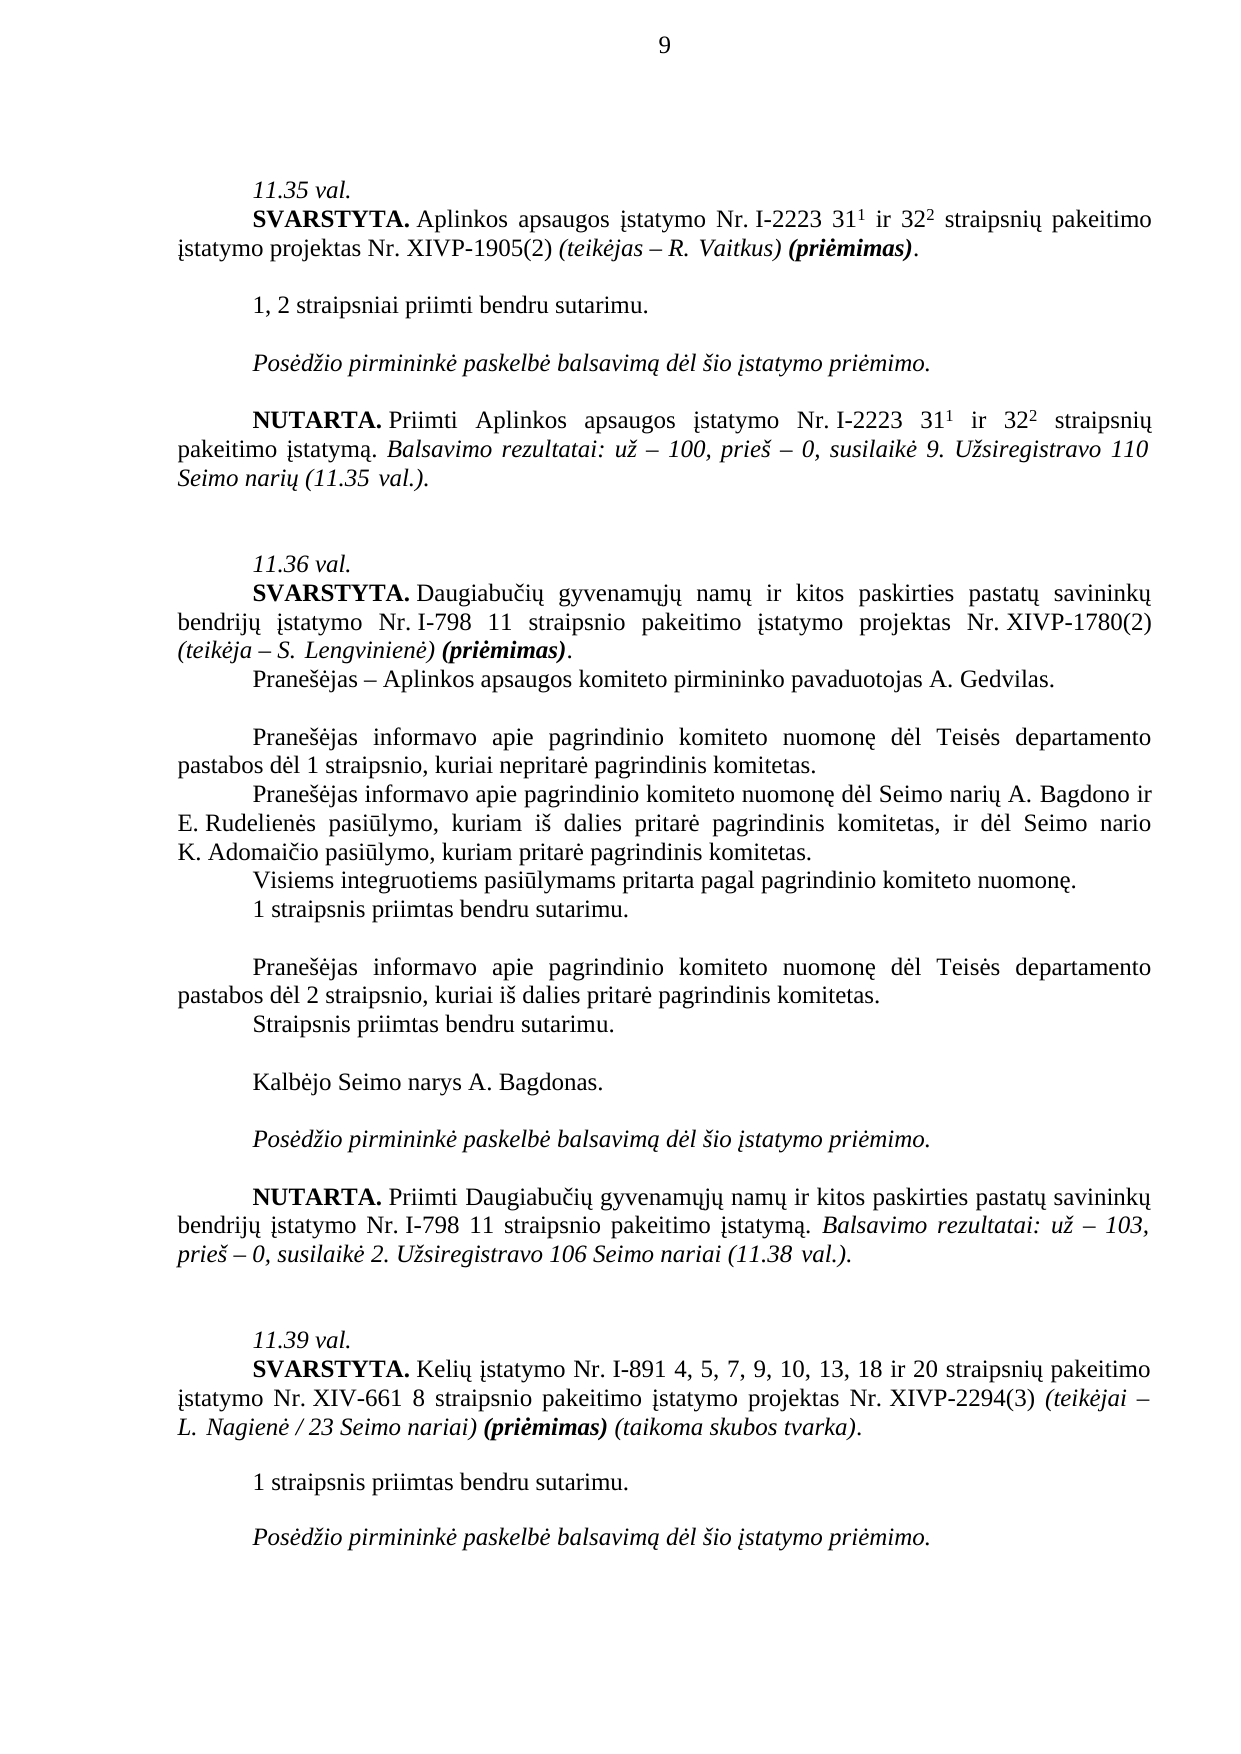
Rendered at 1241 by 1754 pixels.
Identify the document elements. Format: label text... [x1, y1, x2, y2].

text Visiems integruotiems pasiūlymams pritarta pagal pagrindinio komiteto nuomonę. [177, 866, 1152, 894]
text Pranešėjas informavo apie pagrindinio komiteto nuomonę dėl Teisės departamento pastabos dėl 2 straipsnio, kuriai iš dalies pritarė pagrindinis komitetas. [177, 952, 1152, 1009]
text 1 straipsnis priimtas bendru sutarimu. [177, 894, 1152, 923]
text Pranešėjas informavo apie pagrindinio komiteto nuomonę dėl Teisės departamento pastabos dėl 1 straipsnio, kuriai nepritarė pagrindinis komitetas. [177, 722, 1152, 779]
text Posėdžio pirmininkė paskelbė balsavimą dėl šio įstatymo priėmimo. [177, 1522, 1152, 1551]
text SVARSTYTA. Kelių įstatymo Nr. I-891 4, 5, 7, 9, 10, 13, 18 ir 20 straipsnių pakeitimo įstatymo Nr. XIV-661 8 straipsnio pakeitimo įstatymo projektas Nr. XIVP-2294(3) (teikėjai – L. Nagienė / 23 Seimo nariai) (priėmimas) (taikoma skubos tvarka). [177, 1354, 1152, 1441]
text NUTARTA. Priimti Aplinkos apsaugos įstatymo Nr. I-2223 311 ir 322 straipsnių pakeitimo įstatymą. Balsavimo rezultatai: už – 100, prieš – 0, susilaikė 9. Užsiregistravo 110 Seimo narių (11.35 val.). [177, 406, 1152, 492]
text 11.39 val. [177, 1326, 1152, 1354]
text Pranešėjas – Aplinkos apsaugos komiteto pirmininko pavaduotojas A. Gedvilas. [177, 664, 1152, 693]
text Posėdžio pirmininkė paskelbė balsavimą dėl šio įstatymo priėmimo. [177, 1124, 1152, 1153]
text 1, 2 straipsniai priimti bendru sutarimu. [177, 291, 1152, 319]
text 11.36 val. [177, 549, 1152, 578]
text Pranešėjas informavo apie pagrindinio komiteto nuomonę dėl Seimo narių A. Bagdono ir E. Rudelienės pasiūlymo, kuriam iš dalies pritarė pagrindinis komitetas, ir dėl Seimo nario K. Adomaičio pasiūlymo, kuriam pritarė pagrindinis komitetas. [177, 779, 1152, 866]
text Straipsnis priimtas bendru sutarimu. [177, 1009, 1152, 1038]
text SVARSTYTA. Aplinkos apsaugos įstatymo Nr. I-2223 311 ir 322 straipsnių pakeitimo įstatymo projektas Nr. XIVP-1905(2) (teikėjas – R. Vaitkus) (priėmimas). [177, 204, 1152, 262]
text Posėdžio pirmininkė paskelbė balsavimą dėl šio įstatymo priėmimo. [177, 348, 1152, 377]
text 1 straipsnis priimtas bendru sutarimu. [177, 1467, 1152, 1496]
text NUTARTA. Priimti Daugiabučių gyvenamųjų namų ir kitos paskirties pastatų savininkų bendrijų įstatymo Nr. I-798 11 straipsnio pakeitimo įstatymą. Balsavimo rezultatai: už – 103, prieš – 0, susilaikė 2. Užsiregistravo 106 Seimo nariai (11.38 val.). [177, 1182, 1152, 1268]
text SVARSTYTA. Daugiabučių gyvenamųjų namų ir kitos paskirties pastatų savininkų bendrijų įstatymo Nr. I-798 11 straipsnio pakeitimo įstatymo projektas Nr. XIVP-1780(2) (teikėja – S. Lengvinienė) (priėmimas). [177, 578, 1152, 664]
text 11.35 val. [177, 176, 1152, 204]
text Kalbėjo Seimo narys A. Bagdonas. [177, 1067, 1152, 1096]
